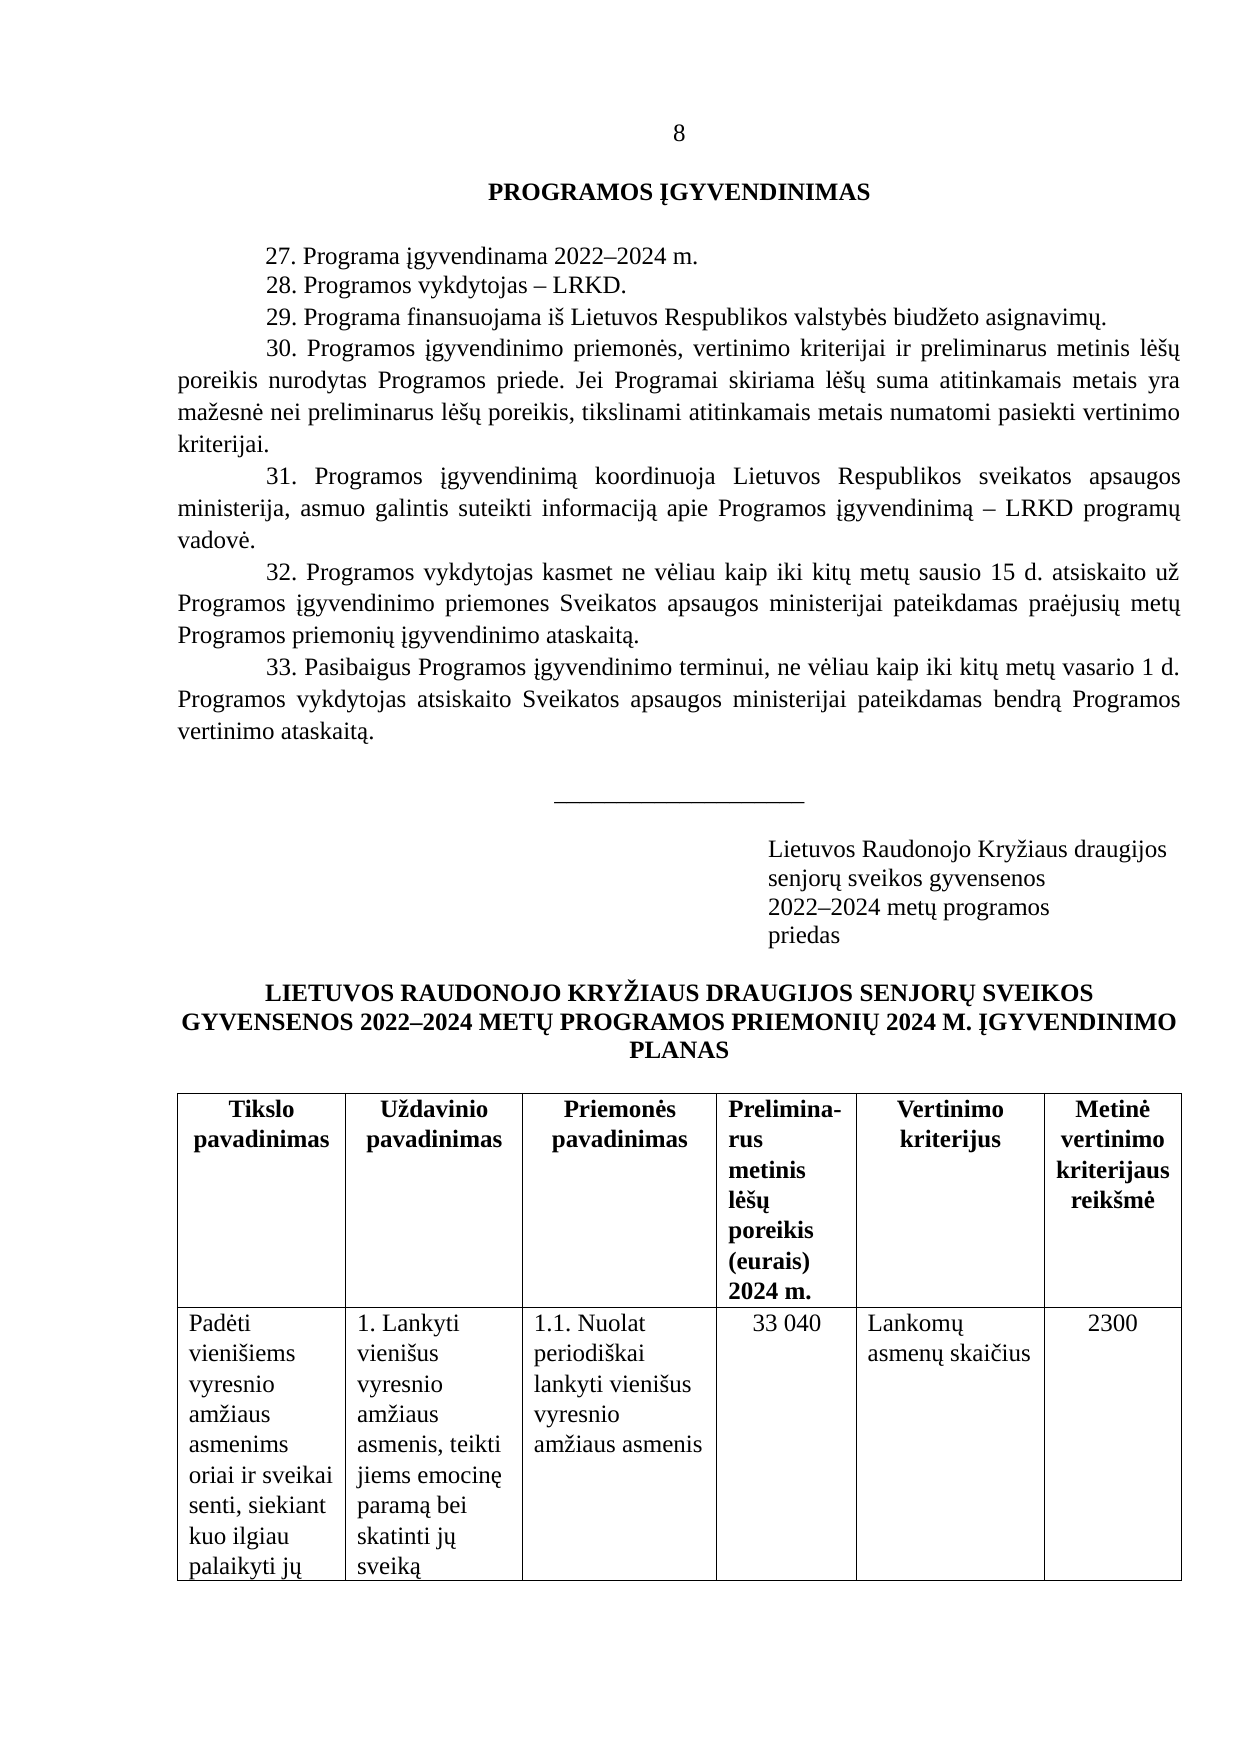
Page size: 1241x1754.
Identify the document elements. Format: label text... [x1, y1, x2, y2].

text senjorų sveikos gyvensenos [650, 863, 1181, 892]
table_header Tikslo pavadinimas [178, 1094, 345, 1307]
table_header Metinė vertinimo kriterijaus reikšmė [1045, 1094, 1181, 1307]
text 32. Programos vykdytojas kasmet ne vėliau kaip iki kitų metų sausio 15 d. atsiskaito už Programos įgyvendinimo priemones Sveikatos apsaugos ministerijai pateikdamas praėjusių metų Programos priemonių įgyvendinimo ataskaitą. [177, 557, 1181, 649]
text LIETUVOS RAUDONOJO KRYŽIAUS DRAUGIJOS SENJORŲ SVEIKOS GYVENSENOS 2022–2024 METŲ PROGRAMOS PRIEMONIŲ 2024 M. ĮGYVENDINIMO PLANAS [177, 978, 1181, 1064]
table_cell 1.1. Nuolat periodiškai lankyti vienišus vyresnio amžiaus asmenis [523, 1308, 716, 1580]
table_cell Padėti vienišiems vyresnio amžiaus asmenims oriai ir sveikai senti, siekiant kuo ilgiau palaikyti jų [178, 1308, 345, 1580]
table_cell Lankomų asmenų skaičius [857, 1308, 1044, 1580]
text 29. Programa finansuojama iš Lietuvos Respublikos valstybės biudžeto asignavimų. [177, 302, 1181, 330]
text priedas [650, 920, 1181, 949]
table_cell 1. Lankyti vienišus vyresnio amžiaus asmenis, teikti jiems emocinę paramą bei skatinti jų sveiką [346, 1308, 522, 1580]
text 33. Pasibaigus Programos įgyvendinimo terminui, ne vėliau kaip iki kitų metų vasario 1 d. Programos vykdytojas atsiskaito Sveikatos apsaugos ministerijai pateikdamas bendrą Programos vertinimo ataskaitą. [177, 652, 1181, 745]
text 27. Programa įgyvendinama 2022–2024 m. [177, 241, 1181, 270]
text 30. Programos įgyvendinimo priemonės, vertinimo kriterijai ir preliminarus metinis lėšų poreikis nurodytas Programos priede. Jei Programai skiriama lėšų suma atitinkamais metais yra mažesnė nei preliminarus lėšų poreikis, tikslinami atitinkamais metais numatomi pasiekti vertinimo kriterijai. [177, 333, 1181, 458]
table_header Prelimina-rus metinis lėšų poreikis (eurais) 2024 m. [717, 1094, 856, 1307]
text 28. Programos vykdytojas – LRKD. [177, 270, 1181, 298]
table_header Vertinimo kriterijus [857, 1094, 1044, 1307]
text ____________________ [177, 777, 1181, 805]
text 2022–2024 metų programos [650, 892, 1181, 920]
table_cell 33 040 [717, 1308, 856, 1580]
text Lietuvos Raudonojo Kryžiaus draugijos [650, 834, 1181, 863]
text PROGRAMOS ĮGYVENDINIMAS [177, 177, 1181, 206]
table_cell 2300 [1045, 1308, 1181, 1580]
table_header Priemonės pavadinimas [523, 1094, 716, 1307]
text 31. Programos įgyvendinimą koordinuoja Lietuvos Respublikos sveikatos apsaugos ministerija, asmuo galintis suteikti informaciją apie Programos įgyvendinimą – LRKD programų vadovė. [177, 461, 1181, 553]
table_header Uždavinio pavadinimas [346, 1094, 522, 1307]
